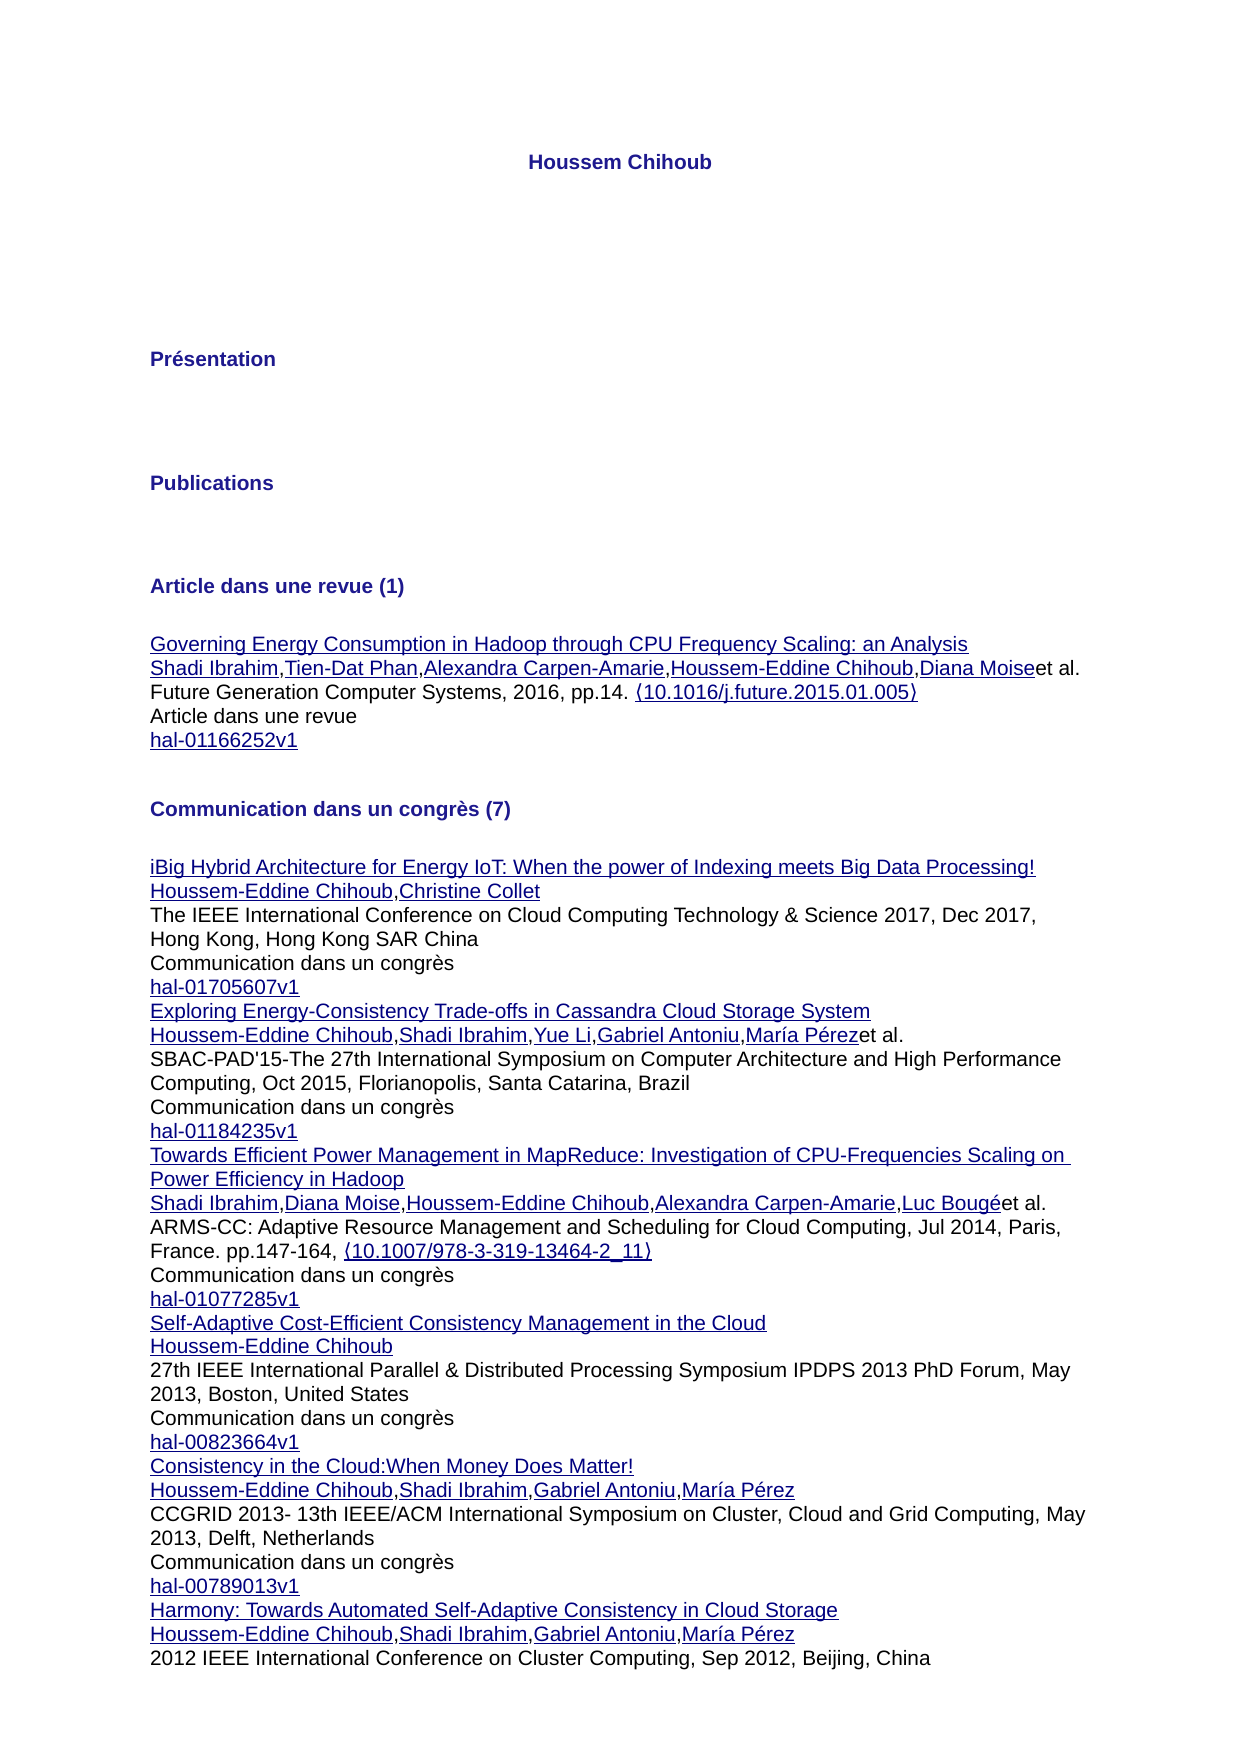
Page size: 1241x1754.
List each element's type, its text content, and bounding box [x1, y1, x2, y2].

subtitle Article dans une revue (1) [150, 574, 1090, 598]
table_cell Towards Efficient Power Management in MapReduce: Investigation of CPU-Frequencies Scaling on Power Efficiency in Hadoop Shadi Ibrahim,Diana Moise,Houssem-Eddine Chihoub,Alexandra Carpen-Amarie,Luc Bougéet al. ARMS-CC: Adaptive Resource Management and Scheduling for Cloud Computing, Jul 2014, Paris, France. pp.147-164, ⟨10.1007/978-3-319-13464-2_11⟩ Communication dans un congrès hal-01077285v1 [150, 1143, 1090, 1310]
subtitle Présentation [150, 347, 1090, 371]
table_cell Exploring Energy-Consistency Trade-offs in Cassandra Cloud Storage System Houssem-Eddine Chihoub,Shadi Ibrahim,Yue Li,Gabriel Antoniu,María Pérezet al. SBAC-PAD'15-The 27th International Symposium on Computer Architecture and High Performance Computing, Oct 2015, Florianopolis, Santa Catarina, Brazil Communication dans un congrès hal-01184235v1 [150, 999, 1090, 1143]
subtitle Houssem Chihoub [150, 150, 1090, 174]
table_header Governing Energy Consumption in Hadoop through CPU Frequency Scaling: an Analysis Shadi Ibrahim,Tien-Dat Phan,Alexandra Carpen-Amarie,Houssem-Eddine Chihoub,Diana Moiseet al. Future Generation Computer Systems, 2016, pp.14. ⟨10.1016/j.future.2015.01.005⟩ Article dans une revue hal-01166252v1 [150, 632, 1090, 752]
table_cell Self-Adaptive Cost-Efficient Consistency Management in the Cloud Houssem-Eddine Chihoub 27th IEEE International Parallel & Distributed Processing Symposium IPDPS 2013 PhD Forum, May 2013, Boston, United States Communication dans un congrès hal-00823664v1 [150, 1310, 1090, 1454]
subtitle Publications [150, 471, 1090, 495]
subtitle Communication dans un congrès (7) [150, 797, 1090, 821]
table_header iBig Hybrid Architecture for Energy IoT: When the power of Indexing meets Big Data Processing! Houssem-Eddine Chihoub,Christine Collet The IEEE International Conference on Cloud Computing Technology & Science 2017, Dec 2017, Hong Kong, Hong Kong SAR China Communication dans un congrès hal-01705607v1 [150, 855, 1090, 999]
table_cell Consistency in the Cloud:When Money Does Matter! Houssem-Eddine Chihoub,Shadi Ibrahim,Gabriel Antoniu,María Pérez CCGRID 2013- 13th IEEE/ACM International Symposium on Cluster, Cloud and Grid Computing, May 2013, Delft, Netherlands Communication dans un congrès hal-00789013v1 [150, 1454, 1090, 1598]
table_cell Harmony: Towards Automated Self-Adaptive Consistency in Cloud Storage Houssem-Eddine Chihoub,Shadi Ibrahim,Gabriel Antoniu,María Pérez 2012 IEEE International Conference on Cluster Computing, Sep 2012, Beijing, China [150, 1598, 1090, 1670]
